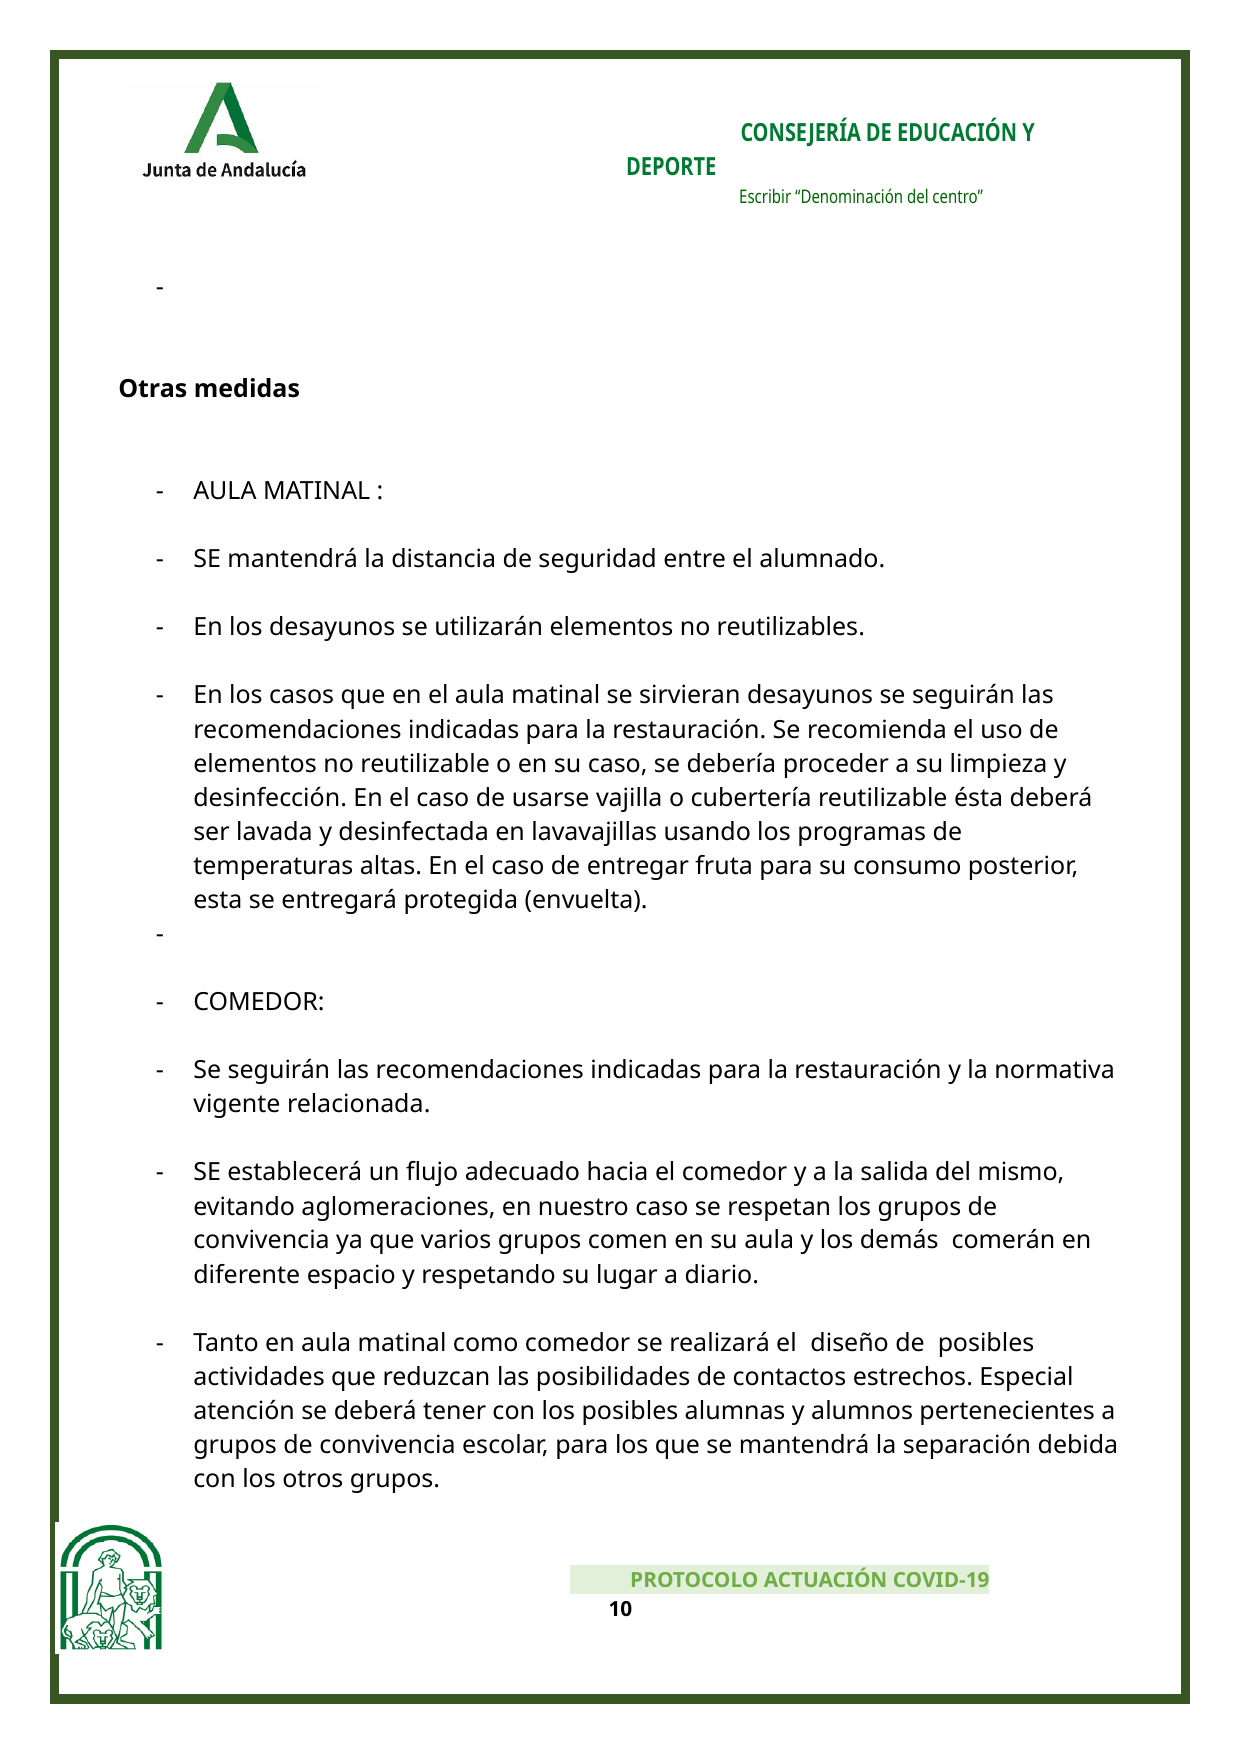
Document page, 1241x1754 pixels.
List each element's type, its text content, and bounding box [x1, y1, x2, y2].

list En los casos que en el aula matinal se sirvieran desayunos se seguirán las recomendaciones indicadas para la restauración. Se recomienda el uso de elementos no reutilizable o en su caso, se debería proceder a su limpieza y desinfección. En el caso de usarse vajilla o cubertería reutilizable ésta deberá ser lavada y desinfectada en lavavajillas usando los programas de temperaturas altas. En el caso de entregar fruta para su consumo posterior, esta se entregará protegida (envuelta). [156, 677, 1122, 916]
list En los desayunos se utilizarán elementos no reutilizables. [156, 609, 1122, 643]
text Otras medidas [118, 371, 1122, 405]
list COMEDOR: [156, 984, 1122, 1018]
list AULA MATINAL : [156, 473, 1122, 507]
list SE mantendrá la distancia de seguridad entre el alumnado. [156, 541, 1122, 575]
list Tanto en aula matinal como comedor se realizará el diseño de posibles actividades que reduzcan las posibilidades de contactos estrechos. Especial atención se deberá tener con los posibles alumnas y alumnos pertenecientes a grupos de convivencia escolar, para los que se mantendrá la separación debida con los otros grupos. [156, 1324, 1122, 1495]
list SE establecerá un flujo adecuado hacia el comedor y a la salida del mismo, evitando aglomeraciones, en nuestro caso se respetan los grupos de convivencia ya que varios grupos comen en su aula y los demás comerán en diferente espacio y respetando su lugar a diario. [156, 1154, 1122, 1290]
list Se seguirán las recomendaciones indicadas para la restauración y la normativa vigente relacionada. [156, 1052, 1122, 1120]
